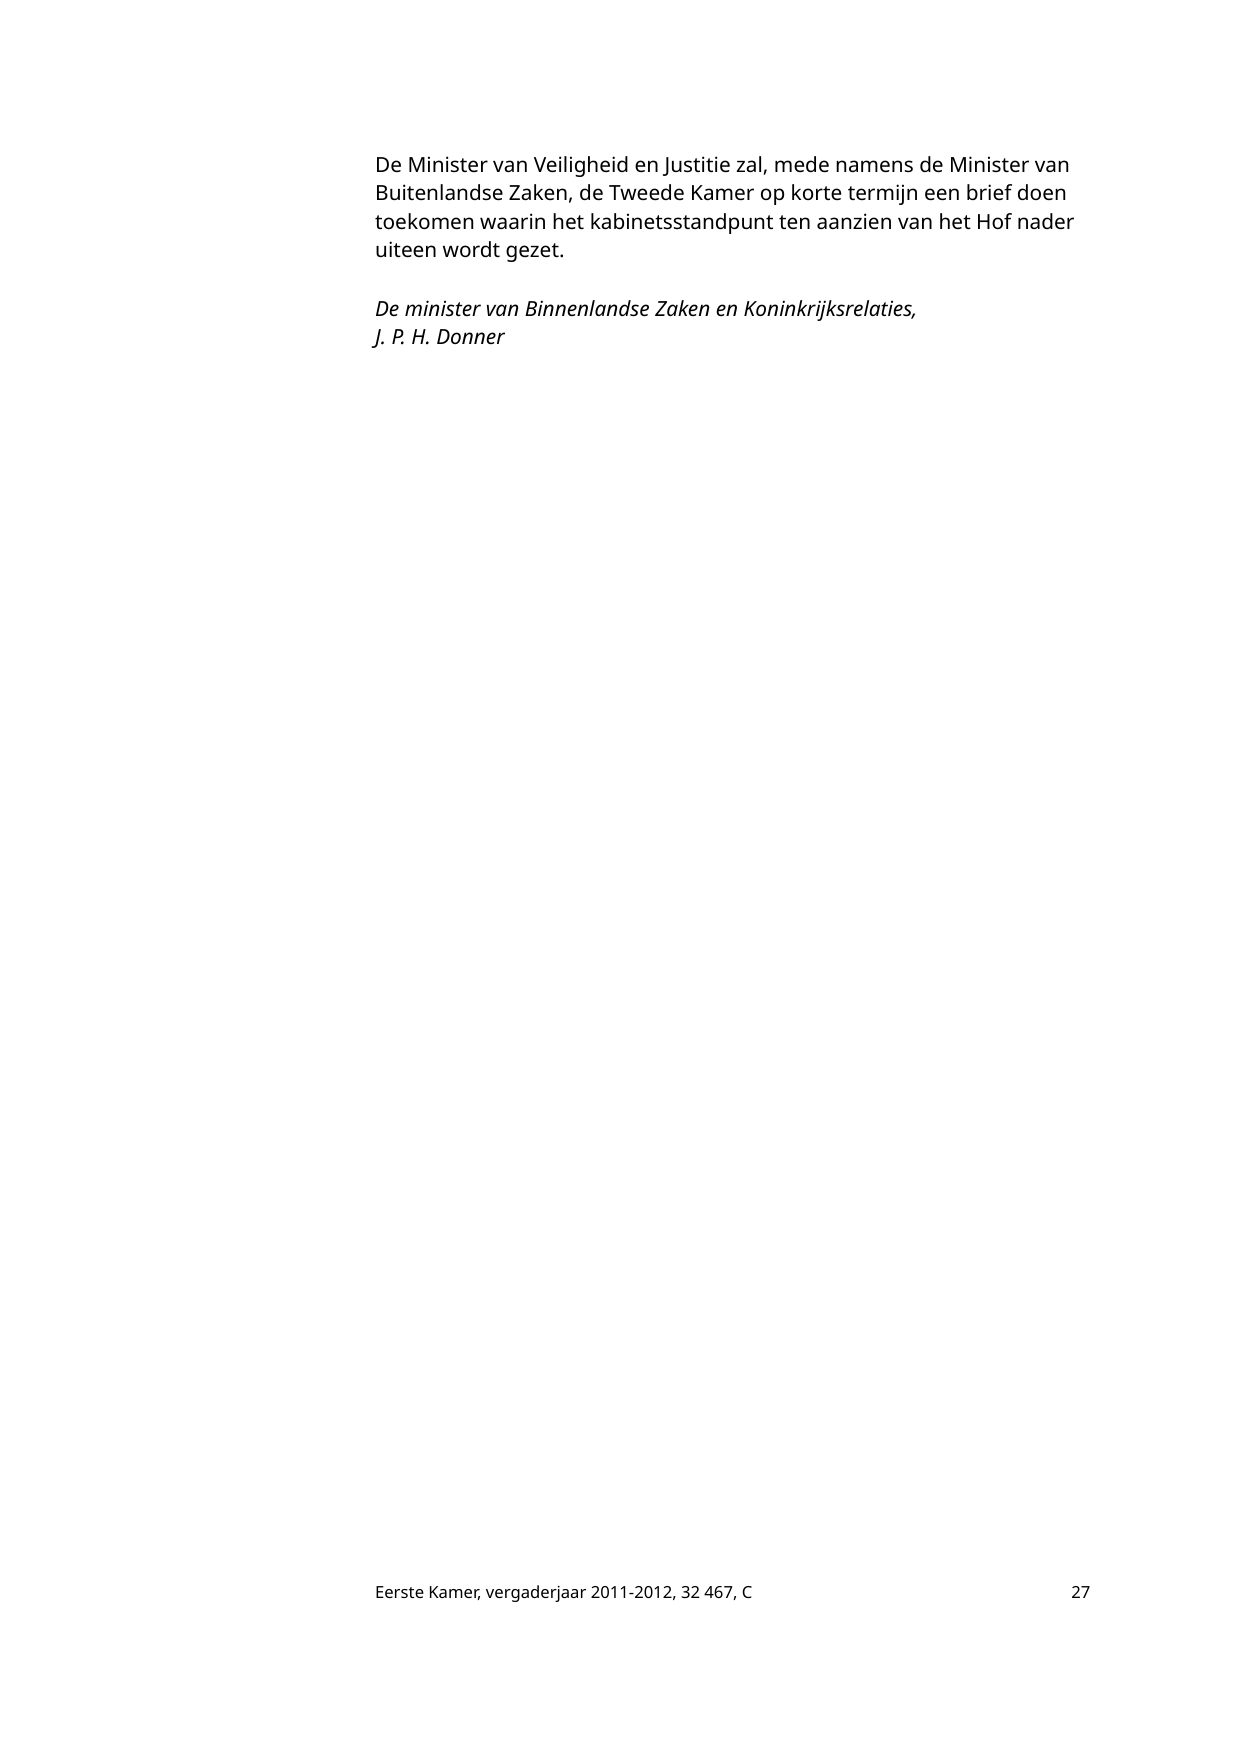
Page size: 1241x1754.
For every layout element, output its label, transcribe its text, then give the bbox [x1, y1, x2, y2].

text Naar aanleiding van de motie Bemelmans-Videc benadrukt het kabinet dat discussie over de werkwijze van het Europees Hof voor de Rechten van de Mens (het Hof) mogelijk moet zijn zonder dat dit afdoet aan het belang van het Hof voor de rechtsorde in Europa. [375, 351, 1090, 464]
text De Minister van Veiligheid en Justitie zal, mede namens de Minister van Buitenlandse Zaken, de Tweede Kamer op korte termijn een brief doen toekomen waarin het kabinetsstandpunt ten aanzien van het Hof nader uiteen wordt gezet. [375, 494, 1090, 608]
text Deze focus en selectiviteit is ook van toepassing op de herinrichting van het Nederlandse buitenlandse mensenrechtenbeleid, waar in algemene zin nadrukkelijker wordt ingezet op die terreinen waar Nederland toegevoegde waarde heeft. [375, 237, 1090, 351]
text De minister van Binnenlandse Zaken en Koninkrijksrelaties, [375, 638, 1090, 667]
text Met een sobere uitvoering wordt gedoeld op het feit dat het College niet alle taken even intensief hoeft uit te voeren. Er zijn immers al veel organisaties actief op het mensenrechtenterrein. Het is aan het College om te zorgen voor samenhang en samenwerking en focus aan te brengen daar waar dat nodig is, middels onderzoeken, rapportages en adviezen. [375, 150, 1090, 207]
text J. P. H. Donner [375, 667, 1090, 695]
